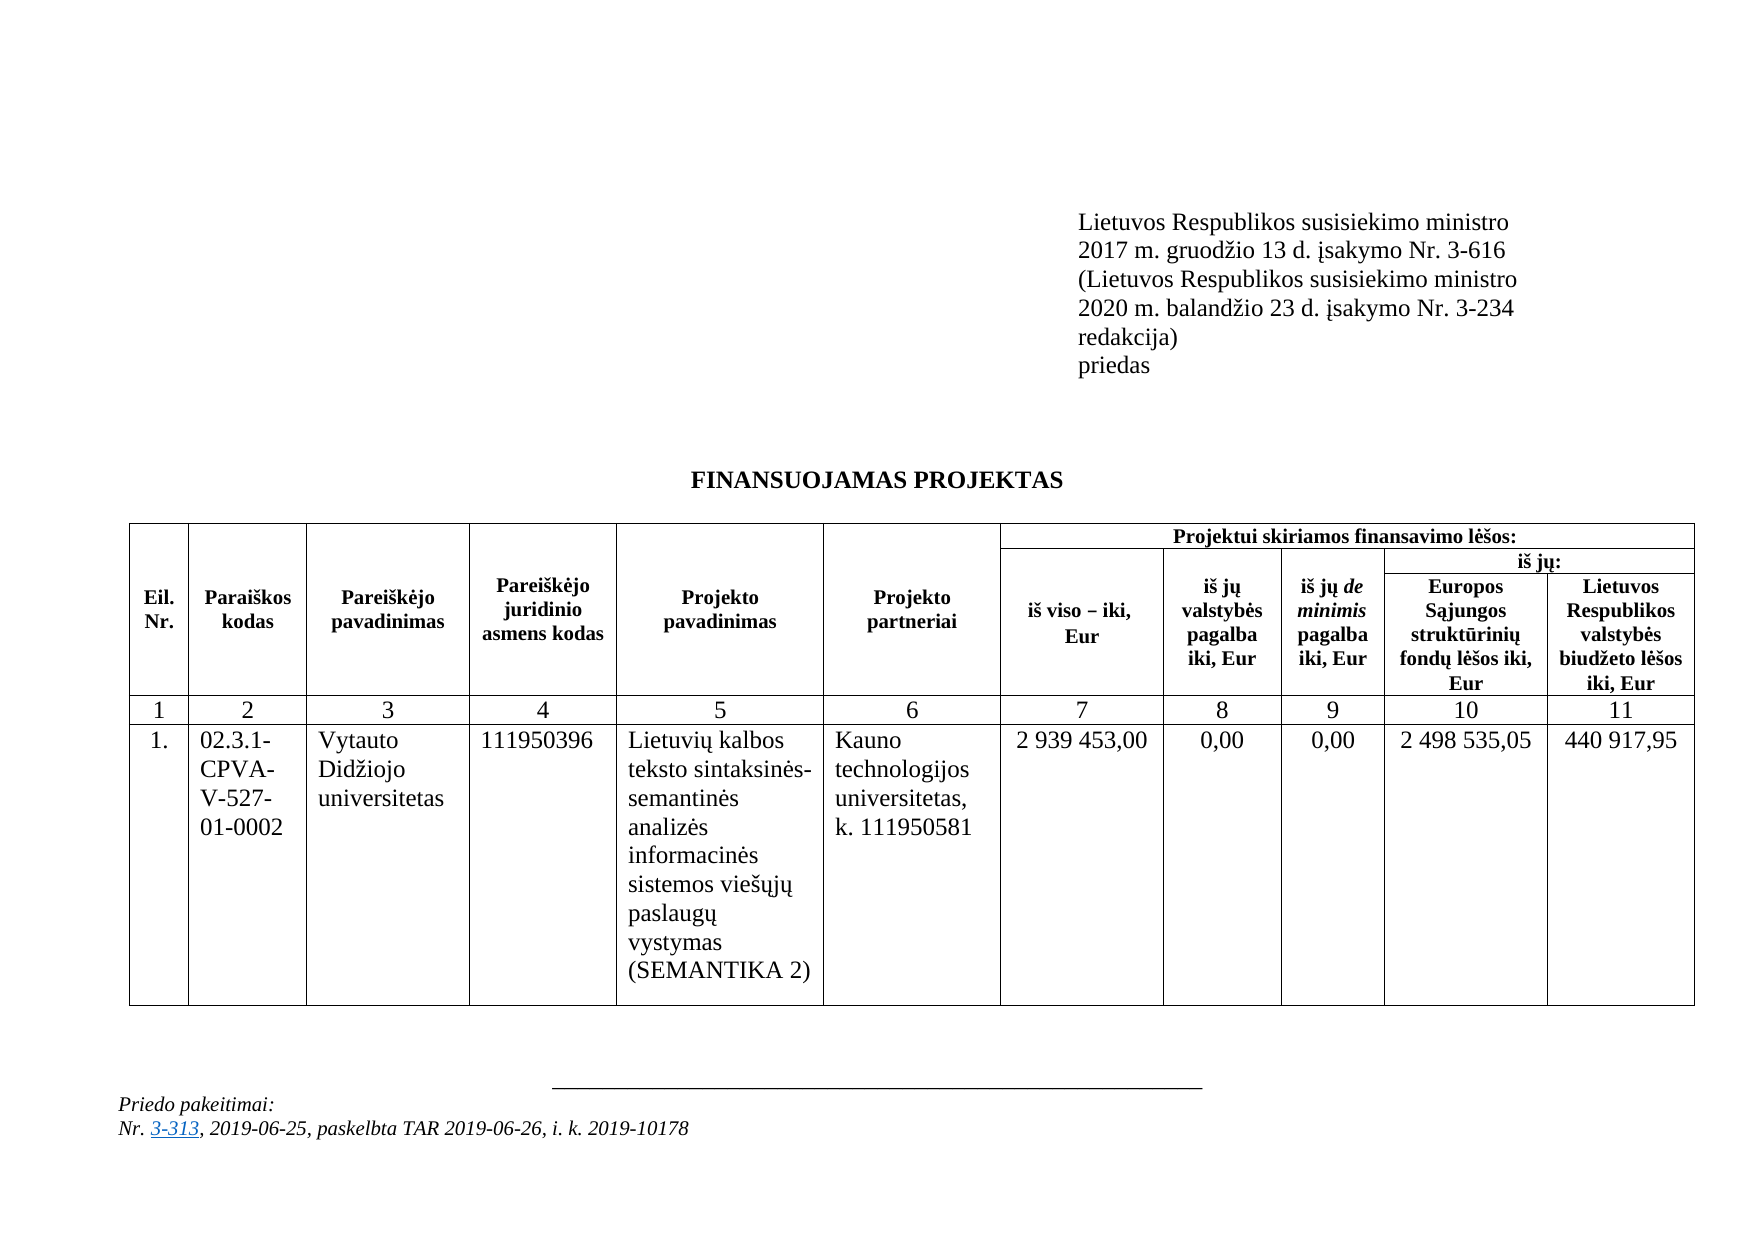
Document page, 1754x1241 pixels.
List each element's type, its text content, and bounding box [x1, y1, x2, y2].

table_cell 7 [1001, 696, 1163, 724]
table_header Projekto pavadinimas [617, 524, 823, 694]
table_cell 0,00 [1164, 725, 1281, 1004]
text Nr. 3-313, 2019-06-25, paskelbta TAR 2019-06-26, i. k. 2019-10178 [118, 1116, 1636, 1140]
table_cell 10 [1385, 696, 1547, 724]
table_cell 2 [189, 696, 306, 724]
text ____________________________________________________ [118, 1063, 1636, 1092]
text FINANSUOJAMAS PROJEKTAS [118, 465, 1636, 494]
table_cell 1. [130, 725, 188, 1004]
table_cell 6 [824, 696, 1000, 724]
table_cell 2 939 453,00 [1001, 725, 1163, 1004]
table_header Pareiškėjo pavadinimas [307, 524, 469, 694]
table_cell 1 [130, 696, 188, 724]
table_cell Vytauto Didžiojo universitetas [307, 725, 469, 1004]
text (Lietuvos Respublikos susisiekimo ministro [1078, 264, 1565, 293]
table_cell Kauno technologijos universitetas, k. 111950581 [824, 725, 1000, 1004]
text redakcija) [1078, 322, 1565, 350]
table_cell Europos Sąjungos struktūrinių fondų lėšos iki, Eur [1385, 574, 1547, 694]
table_cell 5 [617, 696, 823, 724]
table_cell 8 [1164, 696, 1281, 724]
table_cell iš jų valstybės pagalba iki, Eur [1164, 549, 1281, 694]
table_cell 440 917,95 [1548, 725, 1694, 1004]
table_header Paraiškos kodas [189, 524, 306, 694]
text priedas [1078, 350, 1565, 379]
table_cell 111950396 [470, 725, 616, 1004]
table_cell Lietuvių kalbos teksto sintaksinės-semantinės analizės informacinės sistemos viešųjų paslaugų vystymas (SEMANTIKA 2) [617, 725, 823, 1004]
table_cell 2 498 535,05 [1385, 725, 1547, 1004]
table_header Eil. Nr. [130, 524, 188, 694]
text Priedo pakeitimai: [118, 1092, 1636, 1116]
text Lietuvos Respublikos susisiekimo ministro [1078, 207, 1565, 235]
table_header Projektui skiriamos finansavimo lėšos: [1001, 524, 1694, 548]
table_header Pareiškėjo juridinio asmens kodas [470, 524, 616, 694]
table_cell Lietuvos Respublikos valstybės biudžeto lėšos iki, Eur [1548, 574, 1694, 694]
table_cell 4 [470, 696, 616, 724]
table_cell 3 [307, 696, 469, 724]
table_cell 0,00 [1282, 725, 1384, 1004]
text 2017 m. gruodžio 13 d. įsakymo Nr. 3-616 [1078, 235, 1565, 264]
table_cell iš jų de minimis pagalba iki, Eur [1282, 549, 1384, 694]
table_cell 9 [1282, 696, 1384, 724]
table_header Projekto partneriai [824, 524, 1000, 694]
table_cell iš jų: [1385, 549, 1694, 573]
text 2020 m. balandžio 23 d. įsakymo Nr. 3-234 [1078, 293, 1565, 322]
table_cell iš viso – iki, Eur [1001, 549, 1163, 694]
table_cell 02.3.1-CPVA-V-527-01-0002 [189, 725, 306, 1004]
table_cell 11 [1548, 696, 1694, 724]
